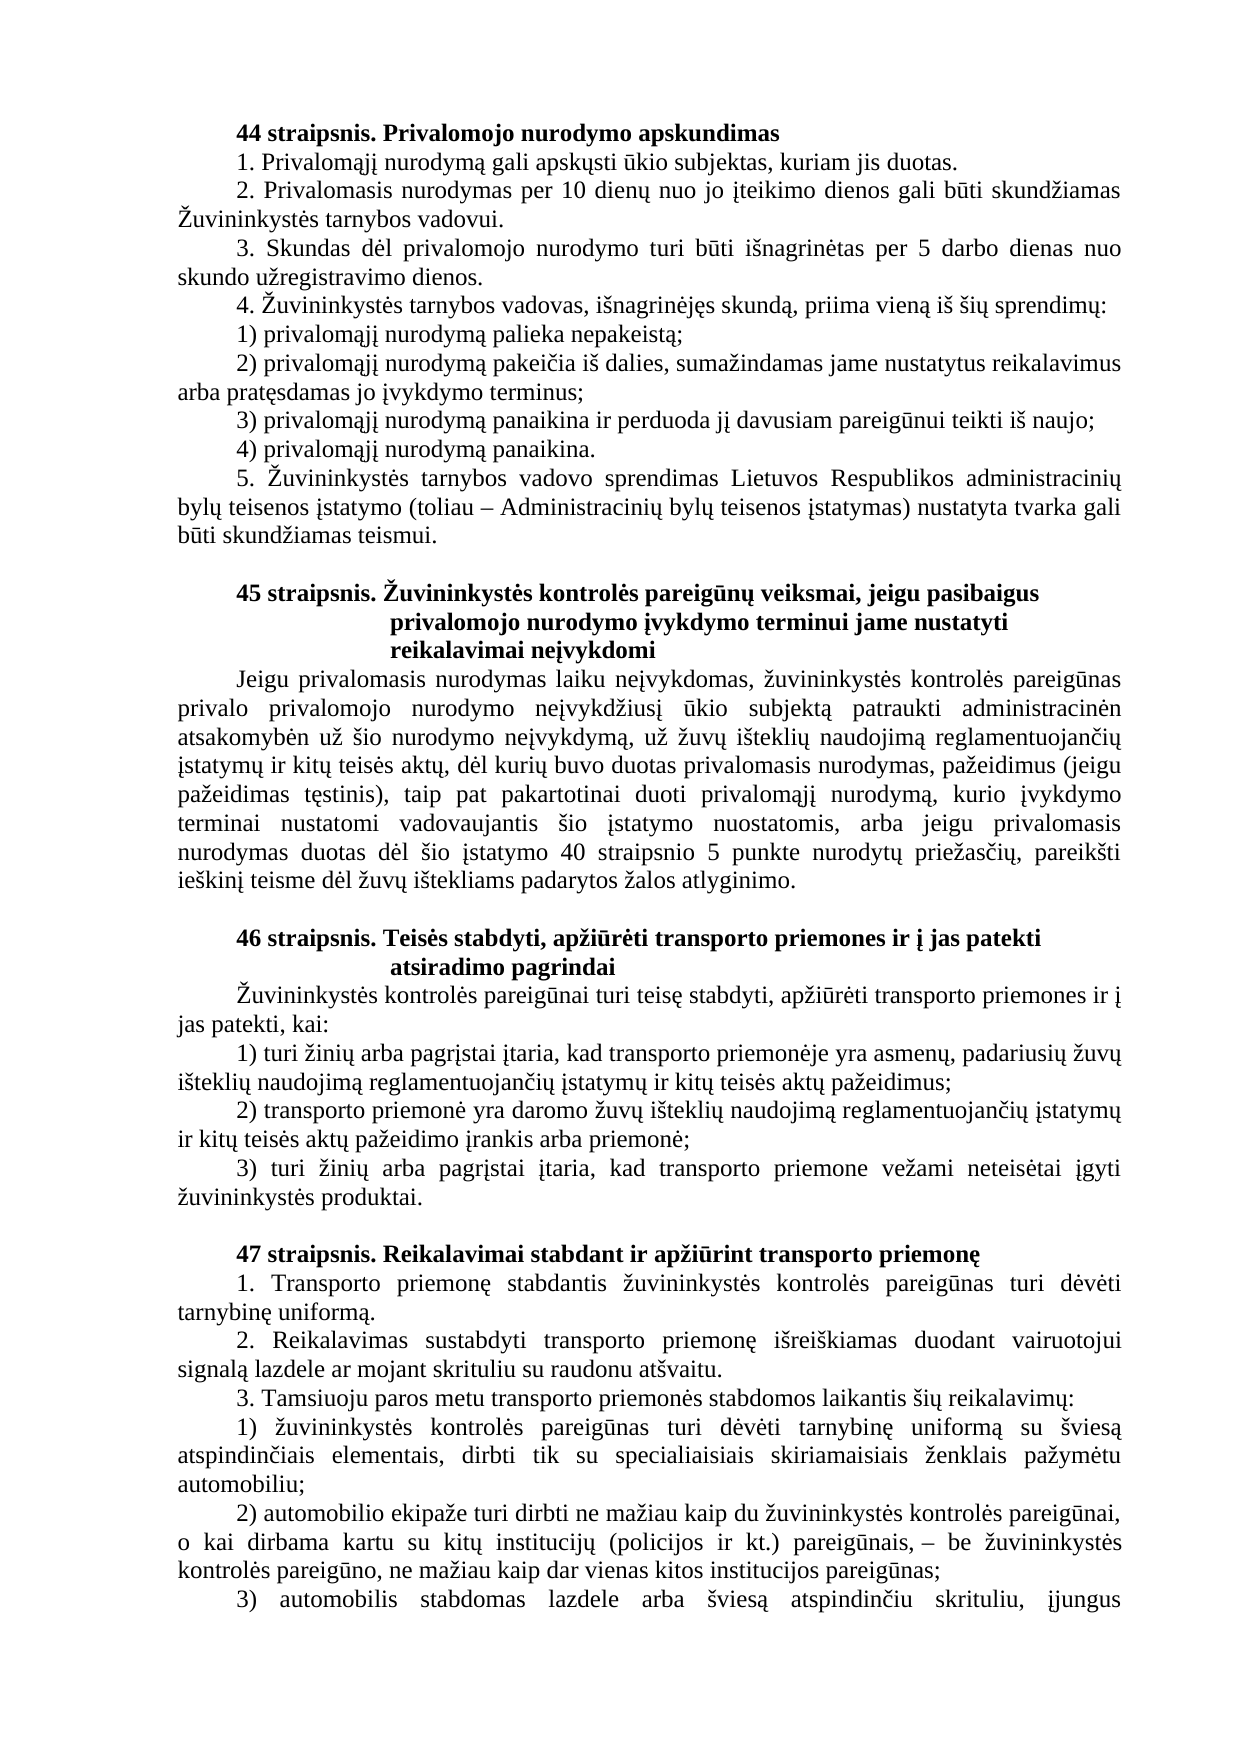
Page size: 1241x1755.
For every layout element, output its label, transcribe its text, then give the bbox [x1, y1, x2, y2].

text 5. Žuvininkystės tarnybos vadovo sprendimas Lietuvos Respublikos administracinių bylų teisenos įstatymo (toliau – Administracinių bylų teisenos įstatymas) nustatyta tvarka gali būti skundžiamas teismui. [177, 463, 1122, 549]
text 2. Reikalavimas sustabdyti transporto priemonę išreiškiamas duodant vairuotojui signalą lazdele ar mojant skrituliu su raudonu atšvaitu. [177, 1326, 1122, 1383]
text 1) turi žinių arba pagrįstai įtaria, kad transporto priemonėje yra asmenų, padariusių žuvų išteklių naudojimą reglamentuojančių įstatymų ir kitų teisės aktų pažeidimus; [177, 1038, 1122, 1096]
text 47 straipsnis. Reikalavimai stabdant ir apžiūrint transporto priemonę [177, 1239, 1122, 1268]
text 1. Privalomąjį nurodymą gali apskųsti ūkio subjektas, kuriam jis duotas. [177, 147, 1122, 176]
text 45 straipsnis. Žuvininkystės kontrolės pareigūnų veiksmai, jeigu pasibaigus privalomojo nurodymo įvykdymo terminui jame nustatyti reikalavimai neįvykdomi [236, 578, 1122, 664]
text 2) automobilio ekipaže turi dirbti ne mažiau kaip du žuvininkystės kontrolės pareigūnai, o kai dirbama kartu su kitų institucijų (policijos ir kt.) pareigūnais, – be žuvininkystės kontrolės pareigūno, ne mažiau kaip dar vienas kitos institucijos pareigūnas; [177, 1498, 1122, 1584]
text Jeigu privalomasis nurodymas laiku neįvykdomas, žuvininkystės kontrolės pareigūnas privalo privalomojo nurodymo neįvykdžiusį ūkio subjektą patraukti administracinėn atsakomybėn už šio nurodymo neįvykdymą, už žuvų išteklių naudojimą reglamentuojančių įstatymų ir kitų teisės aktų, dėl kurių buvo duotas privalomasis nurodymas, pažeidimus (jeigu pažeidimas tęstinis), taip pat pakartotinai duoti privalomąjį nurodymą, kurio įvykdymo terminai nustatomi vadovaujantis šio įstatymo nuostatomis, arba jeigu privalomasis nurodymas duotas dėl šio įstatymo 40 straipsnio 5 punkte nurodytų priežasčių, pareikšti ieškinį teisme dėl žuvų ištekliams padarytos žalos atlyginimo. [177, 664, 1122, 894]
text 3) privalomąjį nurodymą panaikina ir perduoda jį davusiam pareigūnui teikti iš naujo; [177, 406, 1122, 434]
text 46 straipsnis. Teisės stabdyti, apžiūrėti transporto priemones ir į jas patekti atsiradimo pagrindai [236, 923, 1122, 981]
text 3) turi žinių arba pagrįstai įtaria, kad transporto priemone vežami neteisėtai įgyti žuvininkystės produktai. [177, 1153, 1122, 1211]
text 2. Privalomasis nurodymas per 10 dienų nuo jo įteikimo dienos gali būti skundžiamas Žuvininkystės tarnybos vadovui. [177, 176, 1122, 233]
text 3) automobilis stabdomas lazdele arba šviesą atspindinčiu skrituliu, įjungus [177, 1584, 1122, 1613]
text 2) transporto priemonė yra daromo žuvų išteklių naudojimą reglamentuojančių įstatymų ir kitų teisės aktų pažeidimo įrankis arba priemonė; [177, 1096, 1122, 1153]
text 44 straipsnis. Privalomojo nurodymo apskundimas [177, 118, 1122, 147]
text 4. Žuvininkystės tarnybos vadovas, išnagrinėjęs skundą, priima vieną iš šių sprendimų: [177, 291, 1122, 319]
text 3. Tamsiuoju paros metu transporto priemonės stabdomos laikantis šių reikalavimų: [177, 1383, 1122, 1412]
text Žuvininkystės kontrolės pareigūnai turi teisę stabdyti, apžiūrėti transporto priemones ir į jas patekti, kai: [177, 981, 1122, 1038]
text 1) privalomąjį nurodymą palieka nepakeistą; [177, 319, 1122, 348]
text 1) žuvininkystės kontrolės pareigūnas turi dėvėti tarnybinę uniformą su šviesą atspindinčiais elementais, dirbti tik su specialiaisiais skiriamaisiais ženklais pažymėtu automobiliu; [177, 1412, 1122, 1498]
text 1. Transporto priemonę stabdantis žuvininkystės kontrolės pareigūnas turi dėvėti tarnybinę uniformą. [177, 1268, 1122, 1326]
text 3. Skundas dėl privalomojo nurodymo turi būti išnagrinėtas per 5 darbo dienas nuo skundo užregistravimo dienos. [177, 233, 1122, 291]
text 4) privalomąjį nurodymą panaikina. [177, 434, 1122, 463]
text 2) privalomąjį nurodymą pakeičia iš dalies, sumažindamas jame nustatytus reikalavimus arba pratęsdamas jo įvykdymo terminus; [177, 348, 1122, 406]
